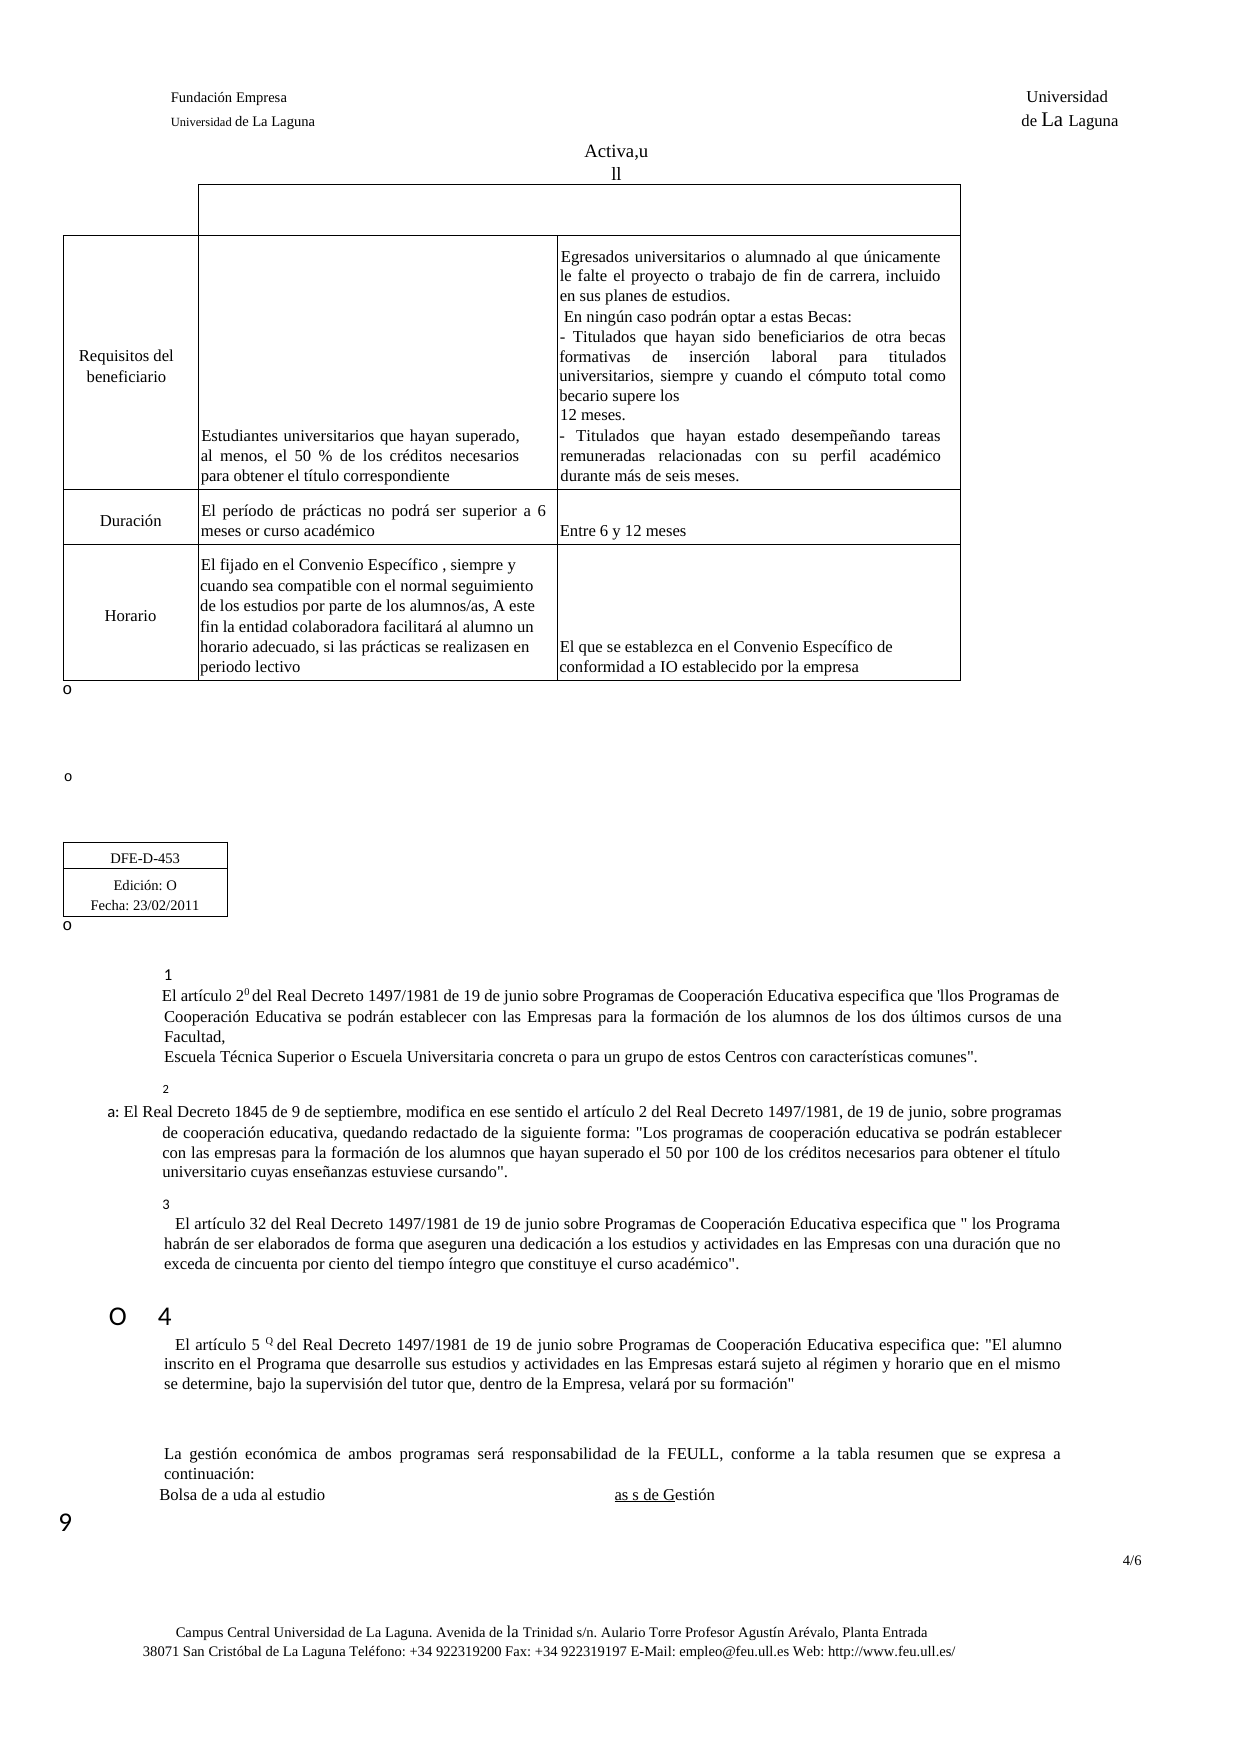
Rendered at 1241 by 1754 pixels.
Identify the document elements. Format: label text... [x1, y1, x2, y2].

table_header [199, 185, 960, 235]
text o [63, 769, 1060, 786]
table_cell El período de prácticas no podrá ser superior a 6 meses or curso académico [199, 490, 557, 544]
table_cell Estudiantes universitarios que hayan superado, al menos, el 50 % de los créditos necesarios para obtener el título correspondiente [199, 236, 557, 489]
text Escuela Técnica Superior o Escuela Universitaria concreta o para un grupo de estos Centros con características comunes". [164, 1047, 1063, 1066]
table_cell Edición: O Fecha: 23/02/2011 [64, 869, 227, 916]
text o [62, 681, 1060, 699]
text 9 [58, 1506, 326, 1539]
table_header [63, 184, 198, 235]
table_cell El fijado en el Convenio Específico , siempre y cuando sea compatible con el normal seguimiento de los estudios por parte de los alumnos/as, A este fin la entidad colaboradora facilitará al alumno un horario adecuado, si las prácticas se realizasen en periodo lectivo [199, 545, 557, 680]
text 2 [162, 1081, 1119, 1097]
table_header DFE-D-453 [64, 843, 227, 868]
table_cell Entre 6 y 12 meses [558, 490, 960, 544]
table_cell El que se establezca en el Convenio Específico de conformidad a IO establecido por la empresa [558, 545, 960, 680]
text 3 [162, 1195, 1119, 1213]
text as s de Gestión [614, 1484, 1119, 1504]
text 1 [163, 964, 1119, 984]
text O 4 [63, 1299, 1119, 1332]
text Bolsa de a uda al estudio [58, 1484, 325, 1504]
table_cell Horario [64, 545, 198, 680]
text El artículo 20 del Real Decreto 1497/1981 de 19 de junio sobre Programas de Cooperación Educativa especifica que 'llos Programas de [63, 985, 1060, 1004]
table_cell Requisitos del beneficiario [64, 236, 198, 489]
text Cooperación Educativa se podrán establecer con las Empresas para la formación de los alumnos de los dos últimos cursos de una Facultad, [164, 1006, 1063, 1046]
text La gestión económica de ambos programas será responsabilidad de la FEULL, conforme a la tabla resumen que se expresa a continuación: [164, 1444, 1063, 1483]
table_cell Egresados universitarios o alumnado al que únicamente le falte el proyecto o trabajo de fin de carrera, incluido en sus planes de estudios. En ningún caso podrán optar a estas Becas: - Titulados que hayan sido beneficiarios de otra becas formativas de inserción laboral para titulados universitarios, siempre y cuando el cómputo total como becario supere los 12 meses. - Titulados que hayan estado desempeñando tareas remuneradas relacionadas con su perfil académico durante más de seis meses. [558, 236, 960, 489]
table_cell Duración [64, 490, 198, 544]
text o [62, 917, 1060, 936]
text El artículo 5 Q del Real Decreto 1497/1981 de 19 de junio sobre Programas de Cooperación Educativa especifica que: "El alumno inscrito en el Programa que desarrolle sus estudios y actividades en las Empresas estará sujeto al régimen y horario que en el mismo se determine, bajo la supervisión del tutor que, dentro de la Empresa, velará por su formación" [164, 1334, 1063, 1393]
text El artículo 32 del Real Decreto 1497/1981 de 19 de junio sobre Programas de Cooperación Educativa especifica que " los Programa habrán de ser elaborados de forma que aseguren una dedicación a los estudios y actividades en las Empresas con una duración que no exceda de cincuenta por ciento del tiempo íntegro que constituye el curso académico". [164, 1214, 1063, 1273]
text a: El Real Decreto 1845 de 9 de septiembre, modifica en ese sentido el artículo 2 del Real Decreto 1497/1981, de 19 de junio, sobre programas de cooperación educativa, quedando redactado de la siguiente forma: "Los programas de cooperación educativa se podrán establecer con las empresas para la formación de los alumnos que hayan superado el 50 por 100 de los créditos necesarios para obtener el título universitario cuyas enseñanzas estuviese cursando". [107, 1101, 1063, 1181]
